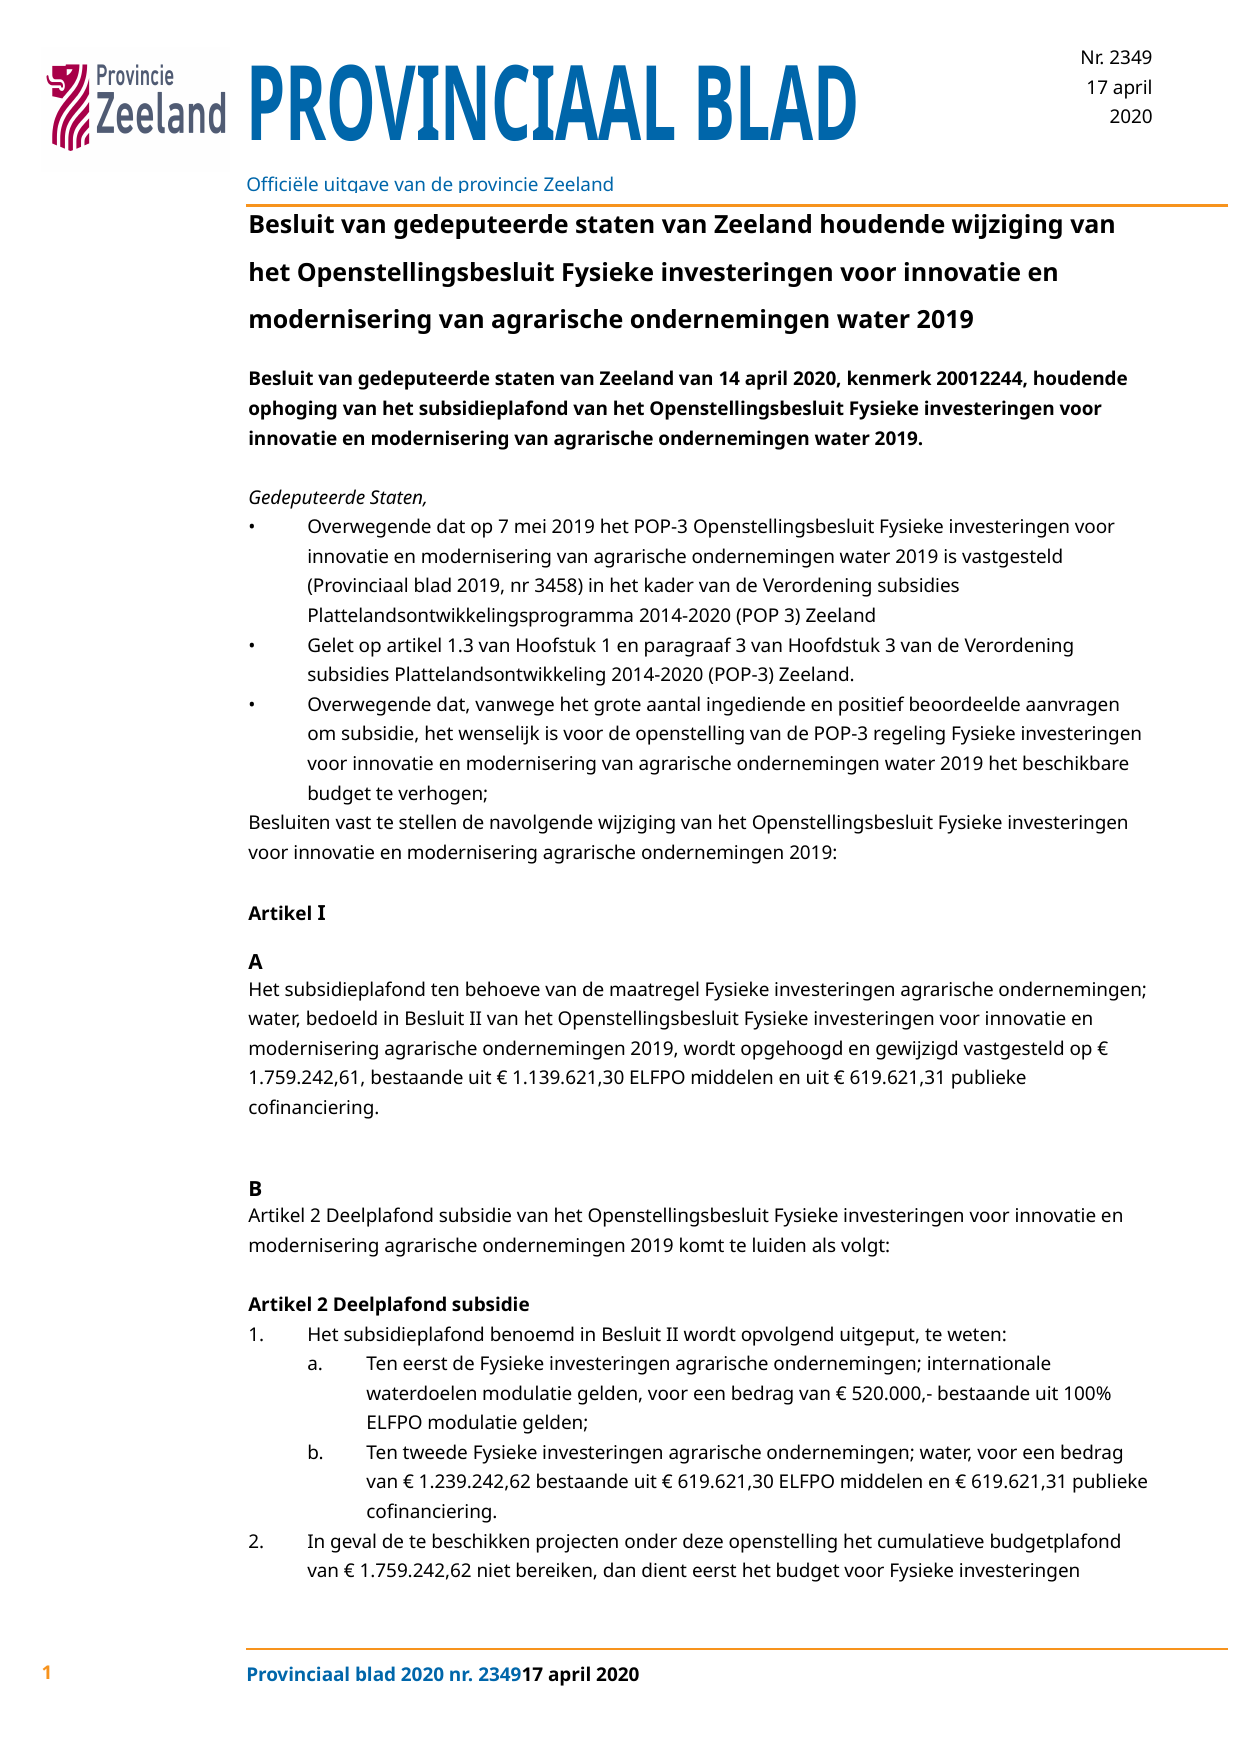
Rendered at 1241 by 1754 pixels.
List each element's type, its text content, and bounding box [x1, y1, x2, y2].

text Besluit van gedeputeerde staten van Zeeland van 14 april 2020, kenmerk 20012244, houdende ophoging van het subsidieplafond van het Openstellingsbesluit Fysieke investeringen voor innovatie en modernisering van agrarische ondernemingen water 2019. [248, 366, 1152, 450]
list Het subsidieplafond benoemd in Besluit II wordt opvolgend uitgeput, te weten: [248, 1321, 1152, 1347]
text A [248, 947, 1152, 976]
list Gelet op artikel 1.3 van Hoofstuk 1 en paragraaf 3 van Hoofdstuk 3 van de Verordening subsidies Plattelandsontwikkeling 2014-2020 (POP-3) Zeeland. [248, 632, 1152, 687]
text Besluit van gedeputeerde staten van Zeeland houdende wijziging van het Openstellingsbesluit Fysieke investeringen voor innovatie en modernisering van agrarische ondernemingen water 2019 [248, 207, 1152, 336]
text Besluiten vast te stellen de navolgende wijziging van het Openstellingsbesluit Fysieke investeringen voor innovatie en modernisering agrarische ondernemingen 2019: [248, 809, 1152, 864]
list In geval de te beschikken projecten onder deze openstelling het cumulatieve budgetplafond van € 1.759.242,62 niet bereiken, dan dient eerst het budget voor Fysieke investeringen [248, 1528, 1152, 1583]
list Overwegende dat op 7 mei 2019 het POP-3 Openstellingsbesluit Fysieke investeringen voor innovatie en modernisering van agrarische ondernemingen water 2019 is vastgesteld (Provinciaal blad 2019, nr 3458) in het kader van de Verordening subsidies Plattelandsontwikkelingsprogramma 2014-2020 (POP 3) Zeeland [248, 513, 1152, 628]
text Artikel 2 Deelplafond subsidie [248, 1291, 1152, 1317]
text Gedeputeerde Staten, [248, 484, 1152, 509]
list Ten eerst de Fysieke investeringen agrarische ondernemingen; internationale waterdoelen modulatie gelden, voor een bedrag van € 520.000,- bestaande uit 100% ELFPO modulatie gelden; [307, 1350, 1152, 1435]
list Overwegende dat, vanwege het grote aantal ingediende en positief beoordeelde aanvragen om subsidie, het wenselijk is voor de openstelling van de POP-3 regeling Fysieke investeringen voor innovatie en modernisering van agrarische ondernemingen water 2019 het beschikbare budget te verhogen; [248, 691, 1152, 805]
text Het subsidieplafond ten behoeve van de maatregel Fysieke investeringen agrarische ondernemingen; water, bedoeld in Besluit II van het Openstellingsbesluit Fysieke investeringen voor innovatie en modernisering agrarische ondernemingen 2019, wordt opgehoogd en gewijzigd vastgesteld op € 1.759.242,61, bestaande uit € 1.139.621,30 ELFPO middelen en uit € 619.621,31 publieke cofinanciering. [248, 976, 1152, 1120]
text Artikel 2 Deelplafond subsidie van het Openstellingsbesluit Fysieke investeringen voor innovatie en modernisering agrarische ondernemingen 2019 komt te luiden als volgt: [248, 1202, 1152, 1258]
text Artikel I [248, 898, 1152, 926]
picture [41, 47, 231, 172]
list Ten tweede Fysieke investeringen agrarische ondernemingen; water, voor een bedrag van € 1.239.242,62 bestaande uit € 619.621,30 ELFPO middelen en € 619.621,31 publieke cofinanciering. [307, 1439, 1152, 1524]
text B [248, 1174, 1152, 1202]
